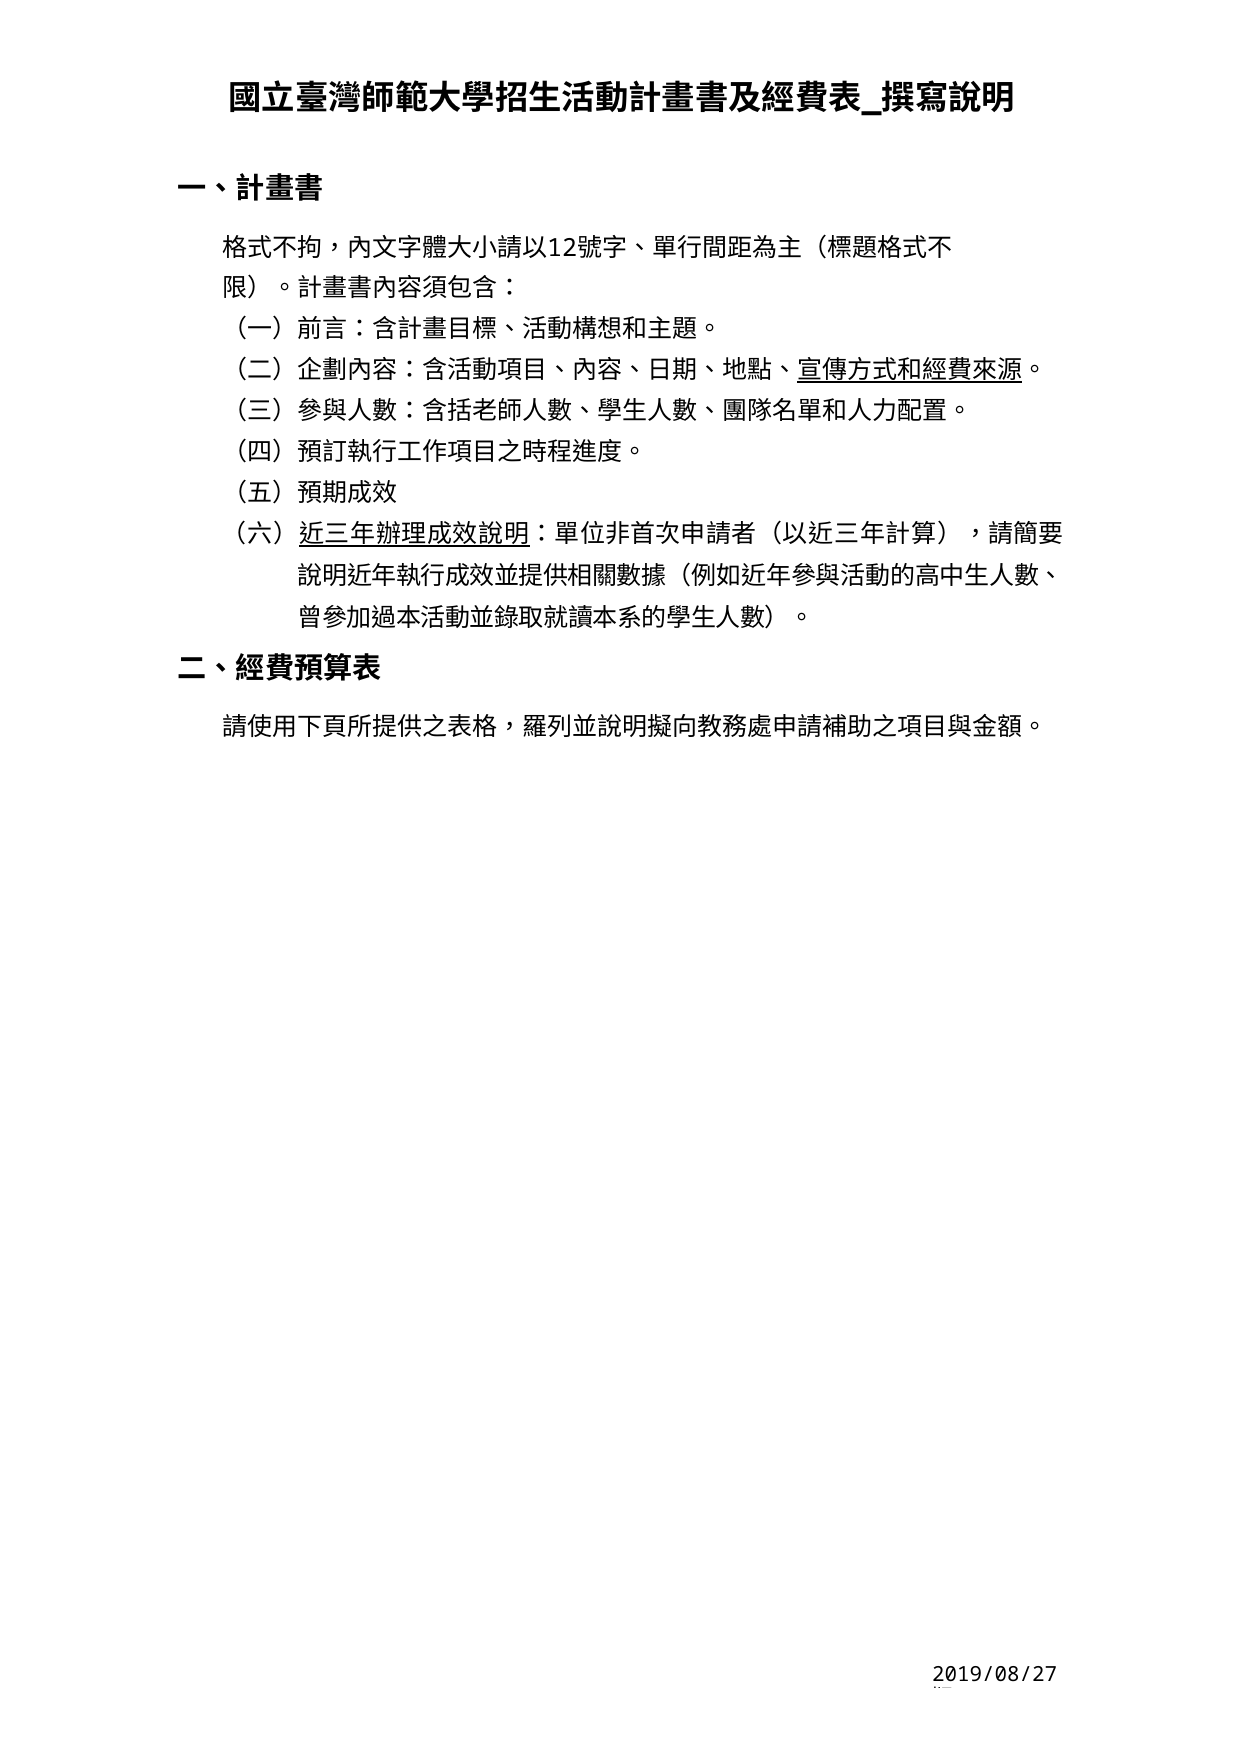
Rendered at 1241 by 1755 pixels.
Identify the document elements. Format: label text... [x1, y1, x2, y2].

text 二、經費預算表 [177, 644, 1076, 687]
text 請使用下頁所提供之表格，羅列並說明擬向教務處申請補助之項目與金額。 [222, 706, 1076, 742]
text （四）預訂執行工作項目之時程進度。 [222, 432, 1076, 468]
text 一、計畫書 [177, 165, 1076, 207]
text （五）預期成效 [222, 473, 1076, 509]
text 格式不拘，內文字體大小請以12號字、單行間距為主（標題格式不限）。計畫書內容須包含： [222, 227, 1024, 303]
text （三）參與人數：含括老師人數、學生人數、團隊名單和人力配置。 [222, 391, 1076, 427]
text 國立臺灣師範大學招生活動計畫書及經費表_撰寫說明 [228, 75, 1076, 118]
text （一）前言：含計畫目標、活動構想和主題。 [222, 309, 1076, 345]
text （二）企劃內容：含活動項目、內容、日期、地點、宣傳方式和經費來源。 [222, 350, 1076, 386]
text （六）近三年辦理成效說明：單位非首次申請者（以近三年計算），請簡要說明近年執行成效並提供相關數據（例如近年參與活動的高中生人數、曾參加過本活動並錄取就讀本系的學生人數）。 [222, 514, 1064, 633]
